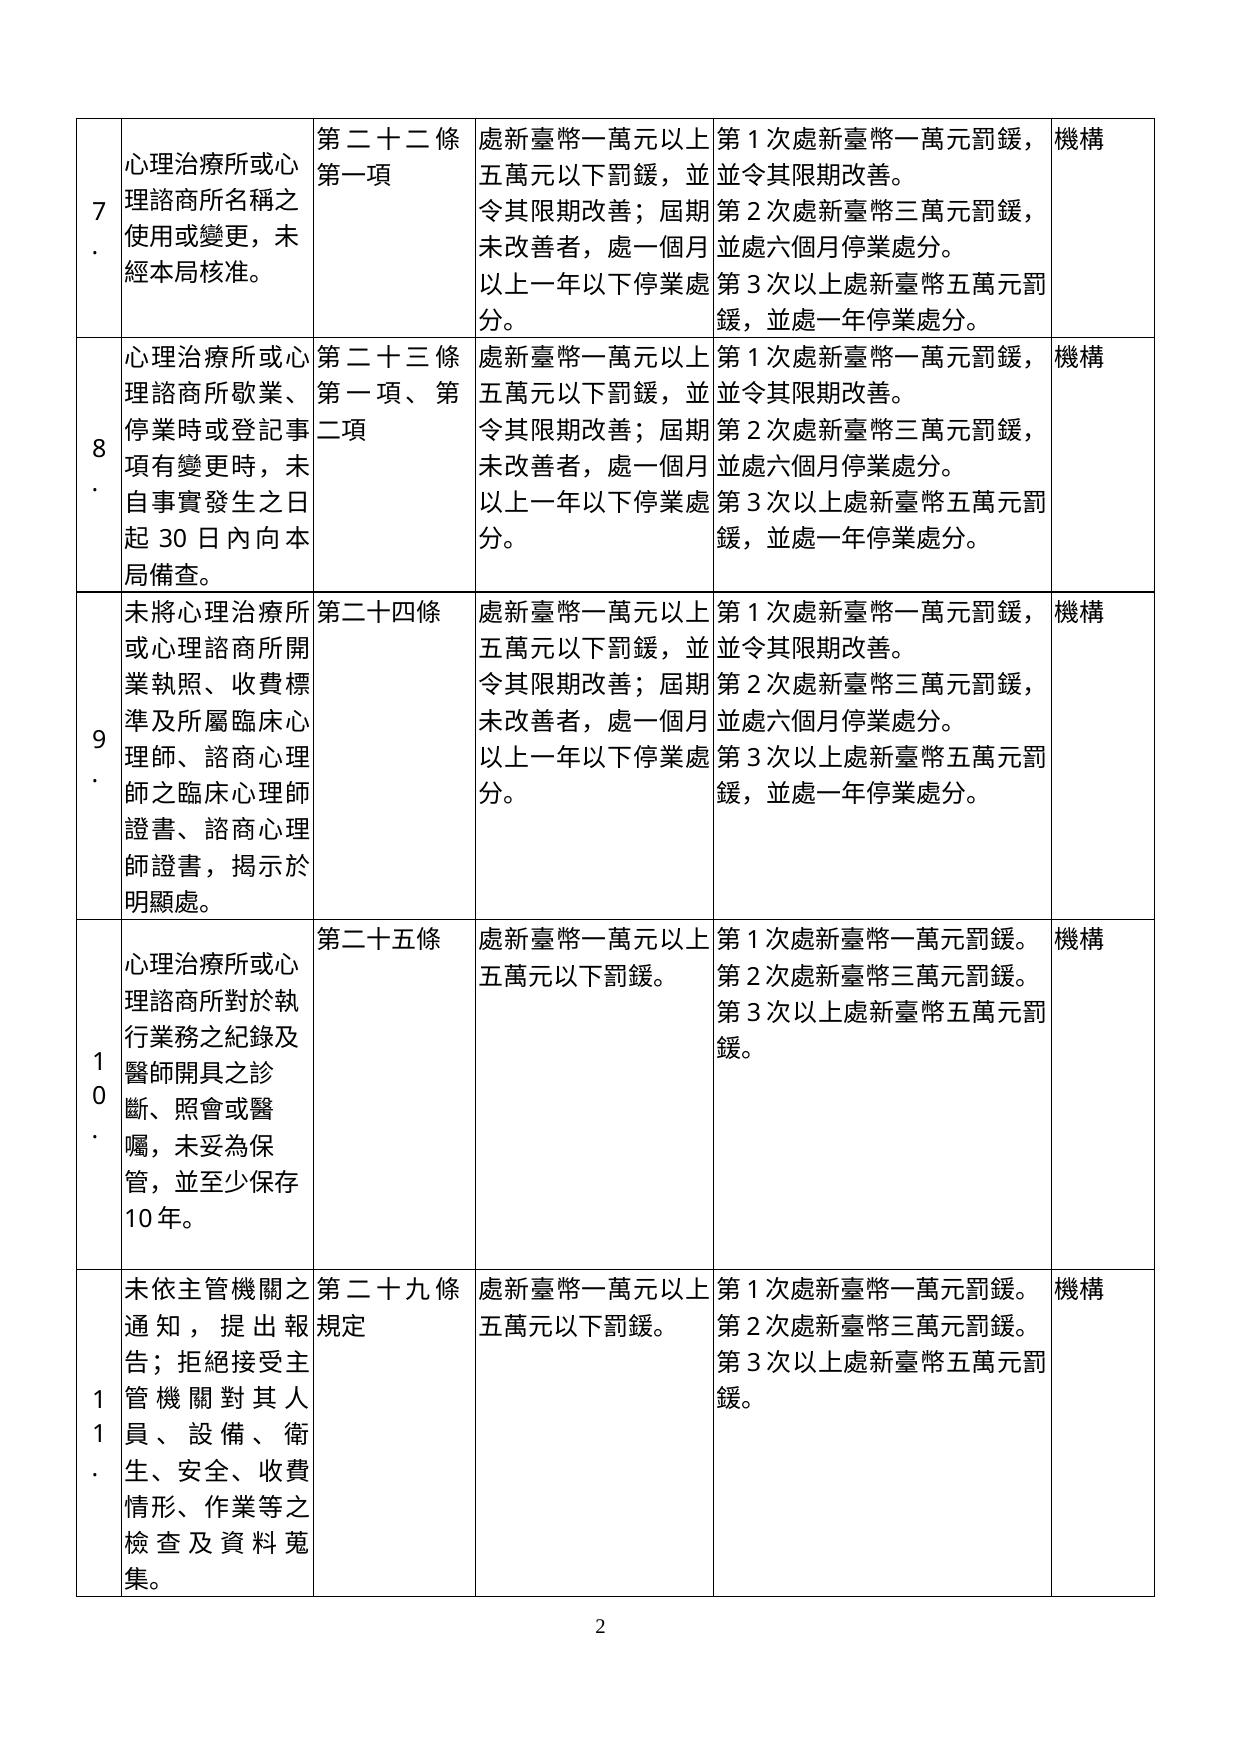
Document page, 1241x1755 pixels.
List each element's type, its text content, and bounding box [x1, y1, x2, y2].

table_cell 處新臺幣一萬元以上五萬元以下罰鍰。 [476, 1270, 713, 1596]
table_cell 第1次處新臺幣一萬元罰鍰。 第2次處新臺幣三萬元罰鍰。 第3次以上處新臺幣五萬元罰鍰。 [714, 920, 1051, 1269]
table_cell 第二十五條 [314, 920, 475, 1269]
table_cell [77, 338, 121, 591]
table_cell 心理治療所或心理諮商所對於執行業務之紀錄及醫師開具之診斷、照會或醫囑，未妥為保管，並至少保存10年。 [122, 920, 313, 1269]
table_cell 心理治療所或心理諮商所名稱之使用或變更，未經本局核准。 [122, 119, 313, 337]
table_cell 機構 [1052, 1270, 1154, 1596]
table_cell 第二十四條 [314, 593, 475, 919]
table_cell [77, 593, 121, 919]
table_cell 第二十九條規定 [314, 1270, 475, 1596]
table_cell 第二十二條第一項 [314, 119, 475, 337]
table_cell [77, 1270, 121, 1596]
table_cell 第1次處新臺幣一萬元罰鍰，並令其限期改善。 第2次處新臺幣三萬元罰鍰，並處六個月停業處分。 第3次以上處新臺幣五萬元罰鍰，並處一年停業處分。 [714, 593, 1051, 919]
table_cell 處新臺幣一萬元以上五萬元以下罰鍰，並令其限期改善；屆期未改善者，處一個月以上一年以下停業處分。 [476, 119, 713, 337]
table_cell 第1次處新臺幣一萬元罰鍰，並令其限期改善。 第2次處新臺幣三萬元罰鍰，並處六個月停業處分。 第3次以上處新臺幣五萬元罰鍰，並處一年停業處分。 [714, 338, 1051, 591]
table_cell 未依主管機關之通知，提出報告；拒絕接受主管機關對其人員、設備、衛生、安全、收費情形、作業等之檢查及資料蒐集。 [122, 1270, 313, 1596]
table_cell 處新臺幣一萬元以上五萬元以下罰鍰。 [476, 920, 713, 1269]
table_cell 機構 [1052, 338, 1154, 591]
table_cell 機構 [1052, 920, 1154, 1269]
table_cell 處新臺幣一萬元以上五萬元以下罰鍰，並令其限期改善；屆期未改善者，處一個月以上一年以下停業處分。 [476, 593, 713, 919]
table_cell 第二十三條第一項、第二項 [314, 338, 475, 591]
table_cell 未將心理治療所或心理諮商所開業執照、收費標準及所屬臨床心理師、諮商心理師之臨床心理師證書、諮商心理師證書，揭示於明顯處。 [122, 593, 313, 919]
table_cell 處新臺幣一萬元以上五萬元以下罰鍰，並令其限期改善；屆期未改善者，處一個月以上一年以下停業處分。 [476, 338, 713, 591]
table_cell [77, 119, 121, 337]
table_cell [77, 920, 121, 1269]
table_cell 心理治療所或心理諮商所歇業、停業時或登記事項有變更時，未自事實發生之日起30日內向本局備查。 [122, 338, 313, 591]
table_cell 第1次處新臺幣一萬元罰鍰。 第2次處新臺幣三萬元罰鍰。 第3次以上處新臺幣五萬元罰鍰。 [714, 1270, 1051, 1596]
table_cell 第1次處新臺幣一萬元罰鍰，並令其限期改善。 第2次處新臺幣三萬元罰鍰，並處六個月停業處分。 第3次以上處新臺幣五萬元罰鍰，並處一年停業處分。 [714, 119, 1051, 337]
table_cell 機構 [1052, 593, 1154, 919]
table_cell 機構 [1052, 119, 1154, 337]
